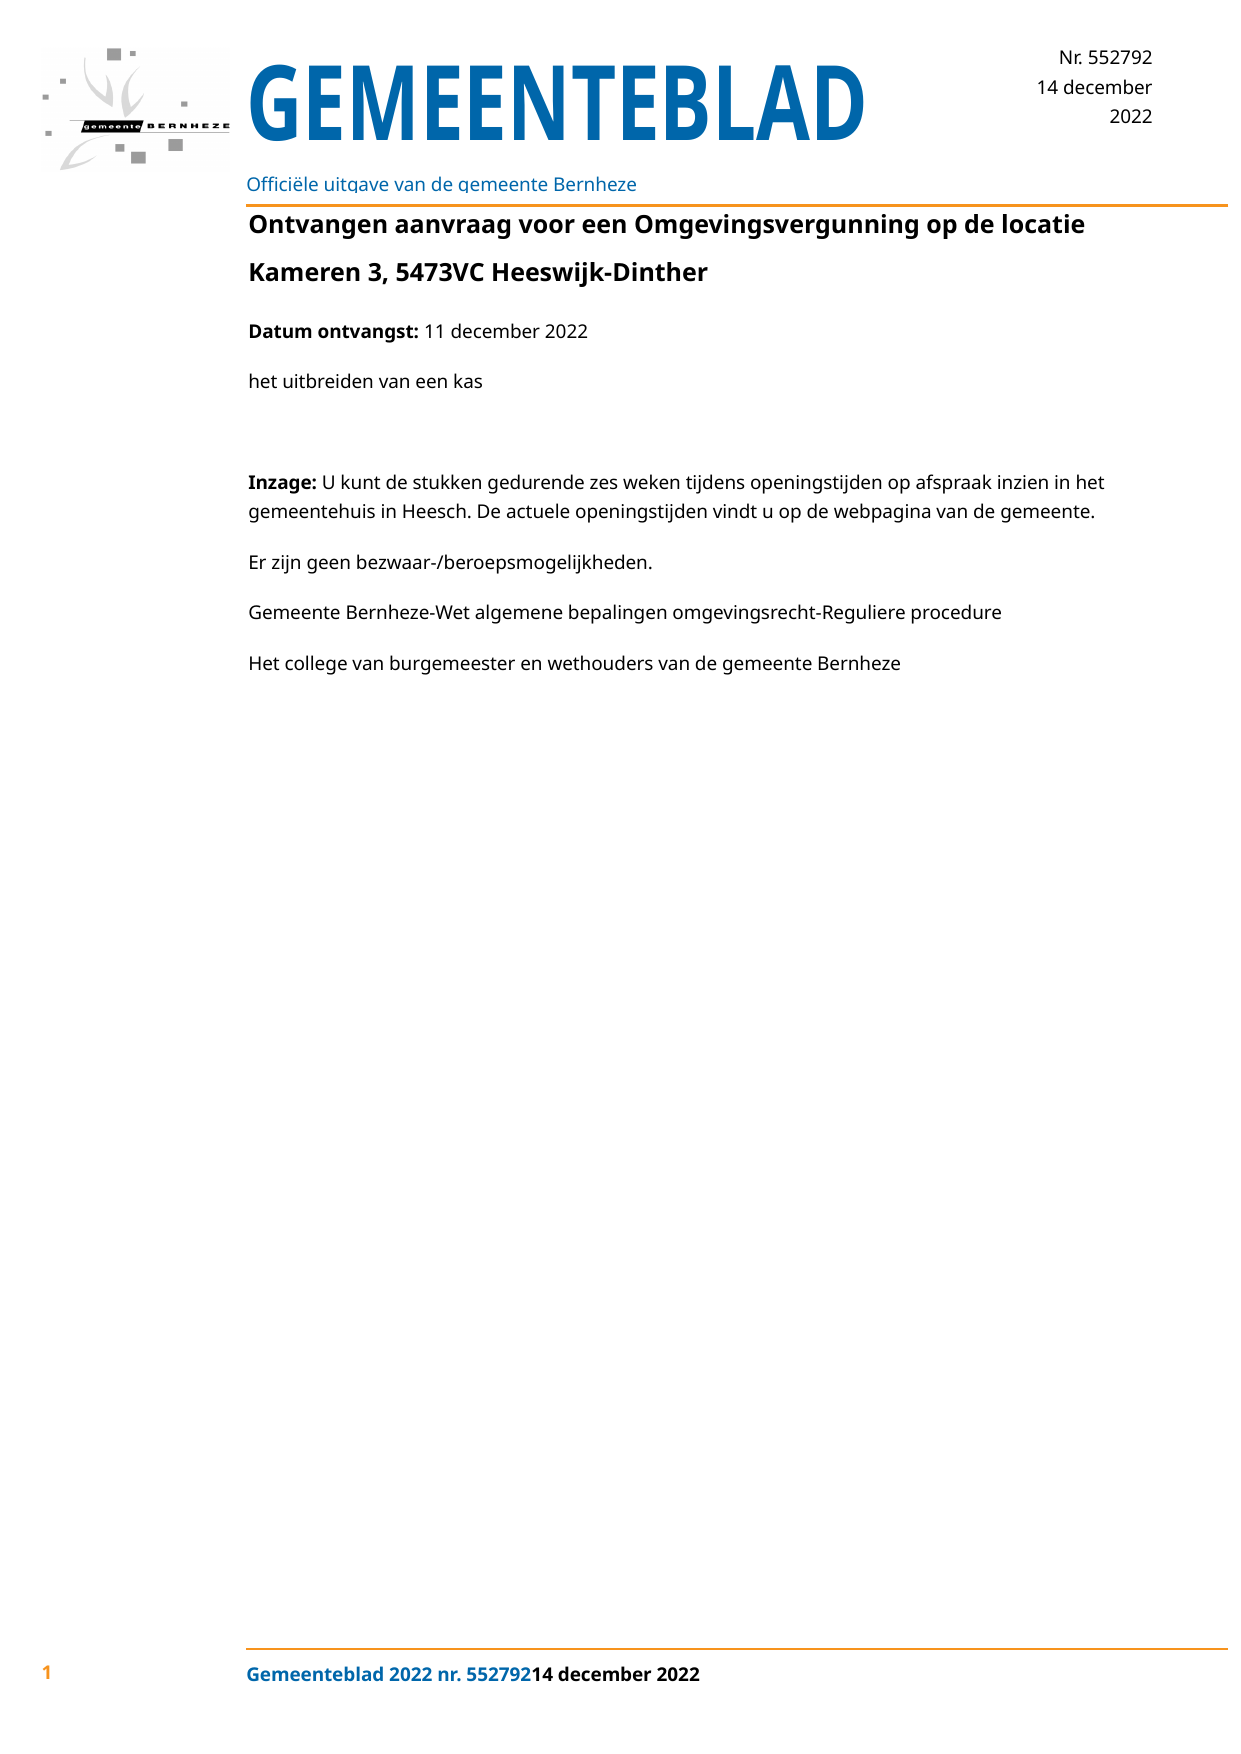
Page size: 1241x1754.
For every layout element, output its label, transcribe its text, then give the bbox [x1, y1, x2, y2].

text Inzage: U kunt de stukken gedurende zes weken tijdens openingstijden op afspraak inzien in het gemeentehuis in Heesch. De actuele openingstijden vindt u op de webpagina van de gemeente. [248, 469, 1152, 524]
text Gemeente Bernheze-Wet algemene bepalingen omgevingsrecht-Reguliere procedure [248, 599, 1152, 625]
text Er zijn geen bezwaar-/beroepsmogelijkheden. [248, 549, 1152, 575]
text Het college van burgemeester en wethouders van de gemeente Bernheze [248, 650, 1152, 676]
text Ontvangen aanvraag voor een Omgevingsvergunning op de locatie Kameren 3, 5473VC Heeswijk-Dinther [248, 207, 1152, 288]
text Datum ontvangst: 11 december 2022 [248, 318, 1152, 344]
picture [41, 47, 231, 172]
text het uitbreiden van een kas [248, 368, 1152, 394]
